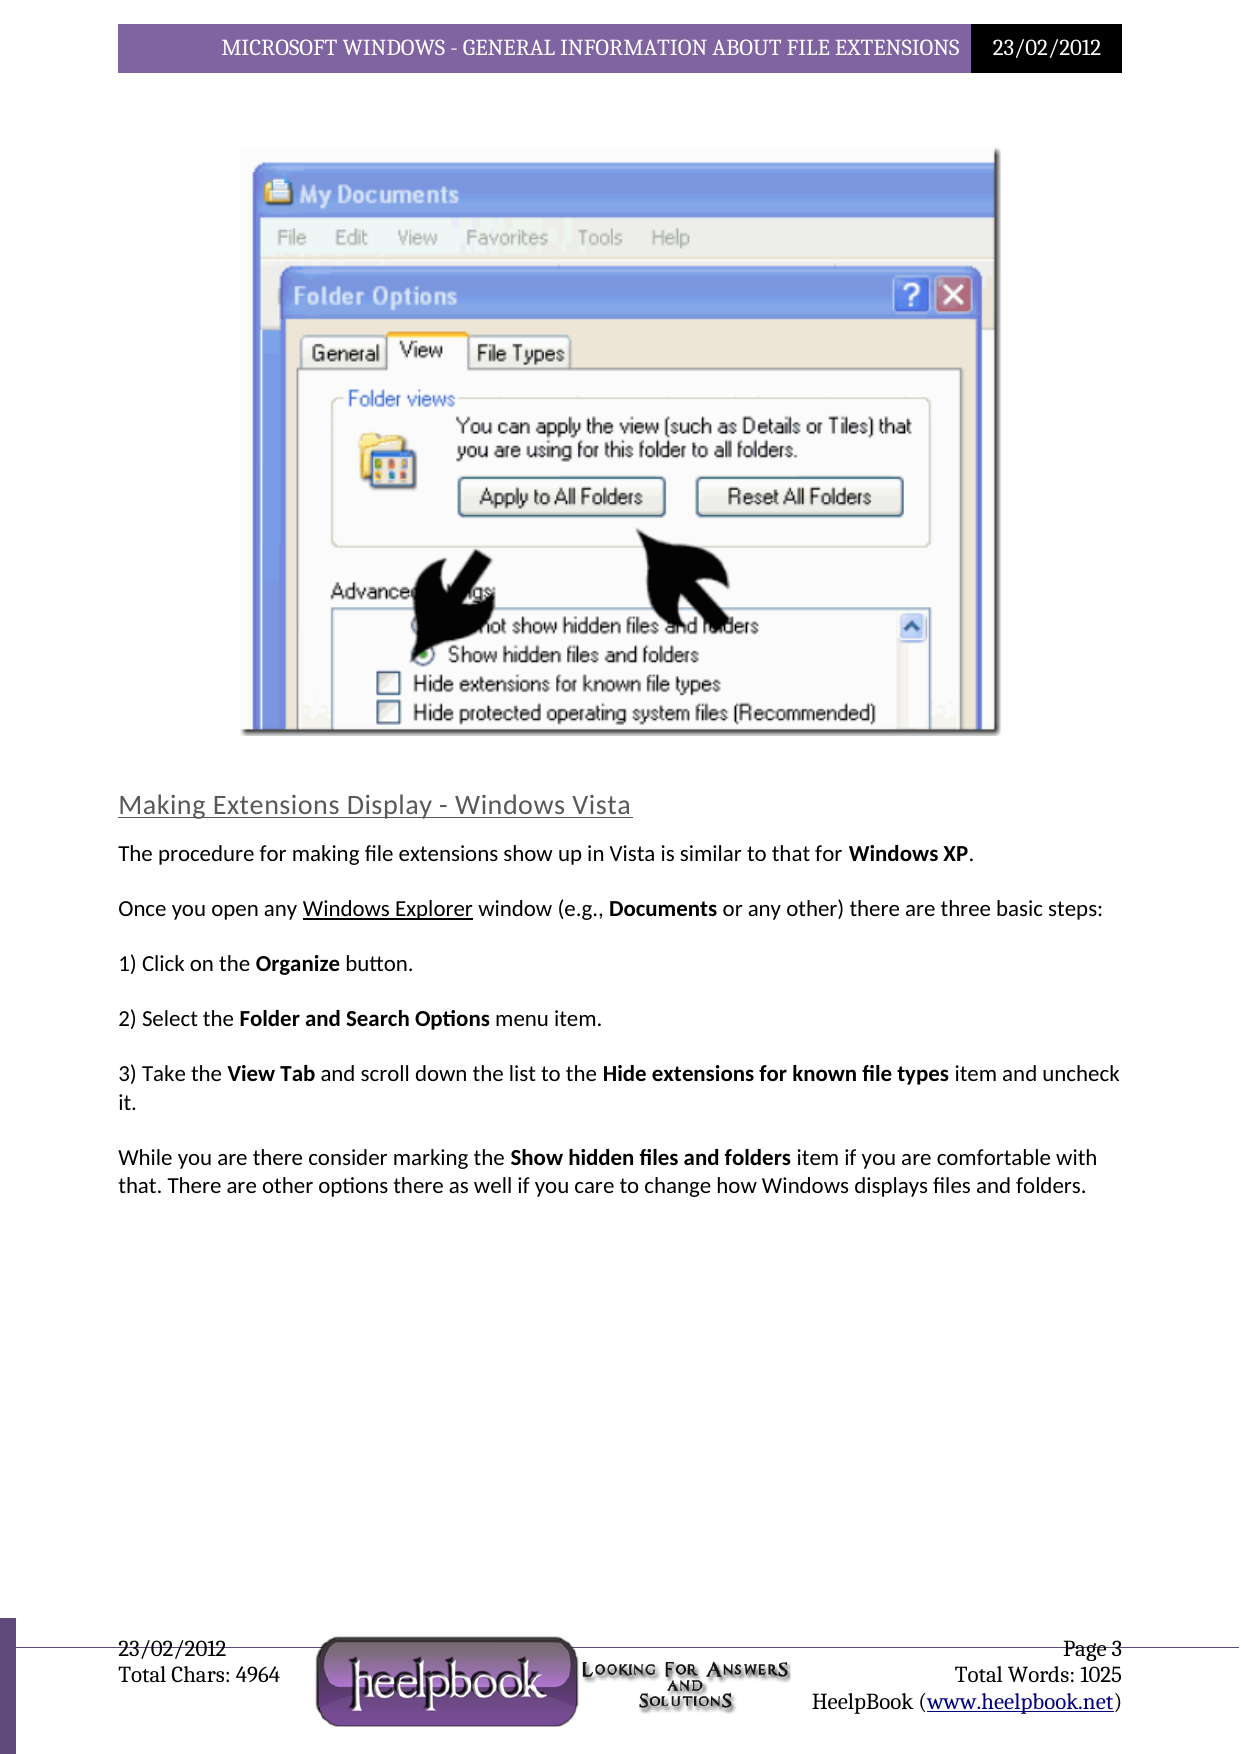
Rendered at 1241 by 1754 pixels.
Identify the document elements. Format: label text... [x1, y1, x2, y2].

text 1) Click on the Organize button. [118, 949, 1122, 977]
text 2) Select the Folder and Search Options menu item. [118, 1004, 1122, 1032]
text Once you open any Windows Explorer window (e.g., Documents or any other) there are three basic steps: [118, 894, 1122, 922]
text While you are there consider marking the Show hidden files and folders item if you are comfortable with that. There are other options there as well if you care to change how Windows displays files and folders. [118, 1143, 1122, 1199]
text The procedure for making file extensions show up in Vista is similar to that for Windows XP. [118, 839, 1122, 867]
text 3) Take the View Tab and scroll down the list to the Hide extensions for known file types item and uncheck it. [118, 1059, 1122, 1116]
subtitle Making Extensions Display - Windows Vista [118, 787, 1122, 822]
